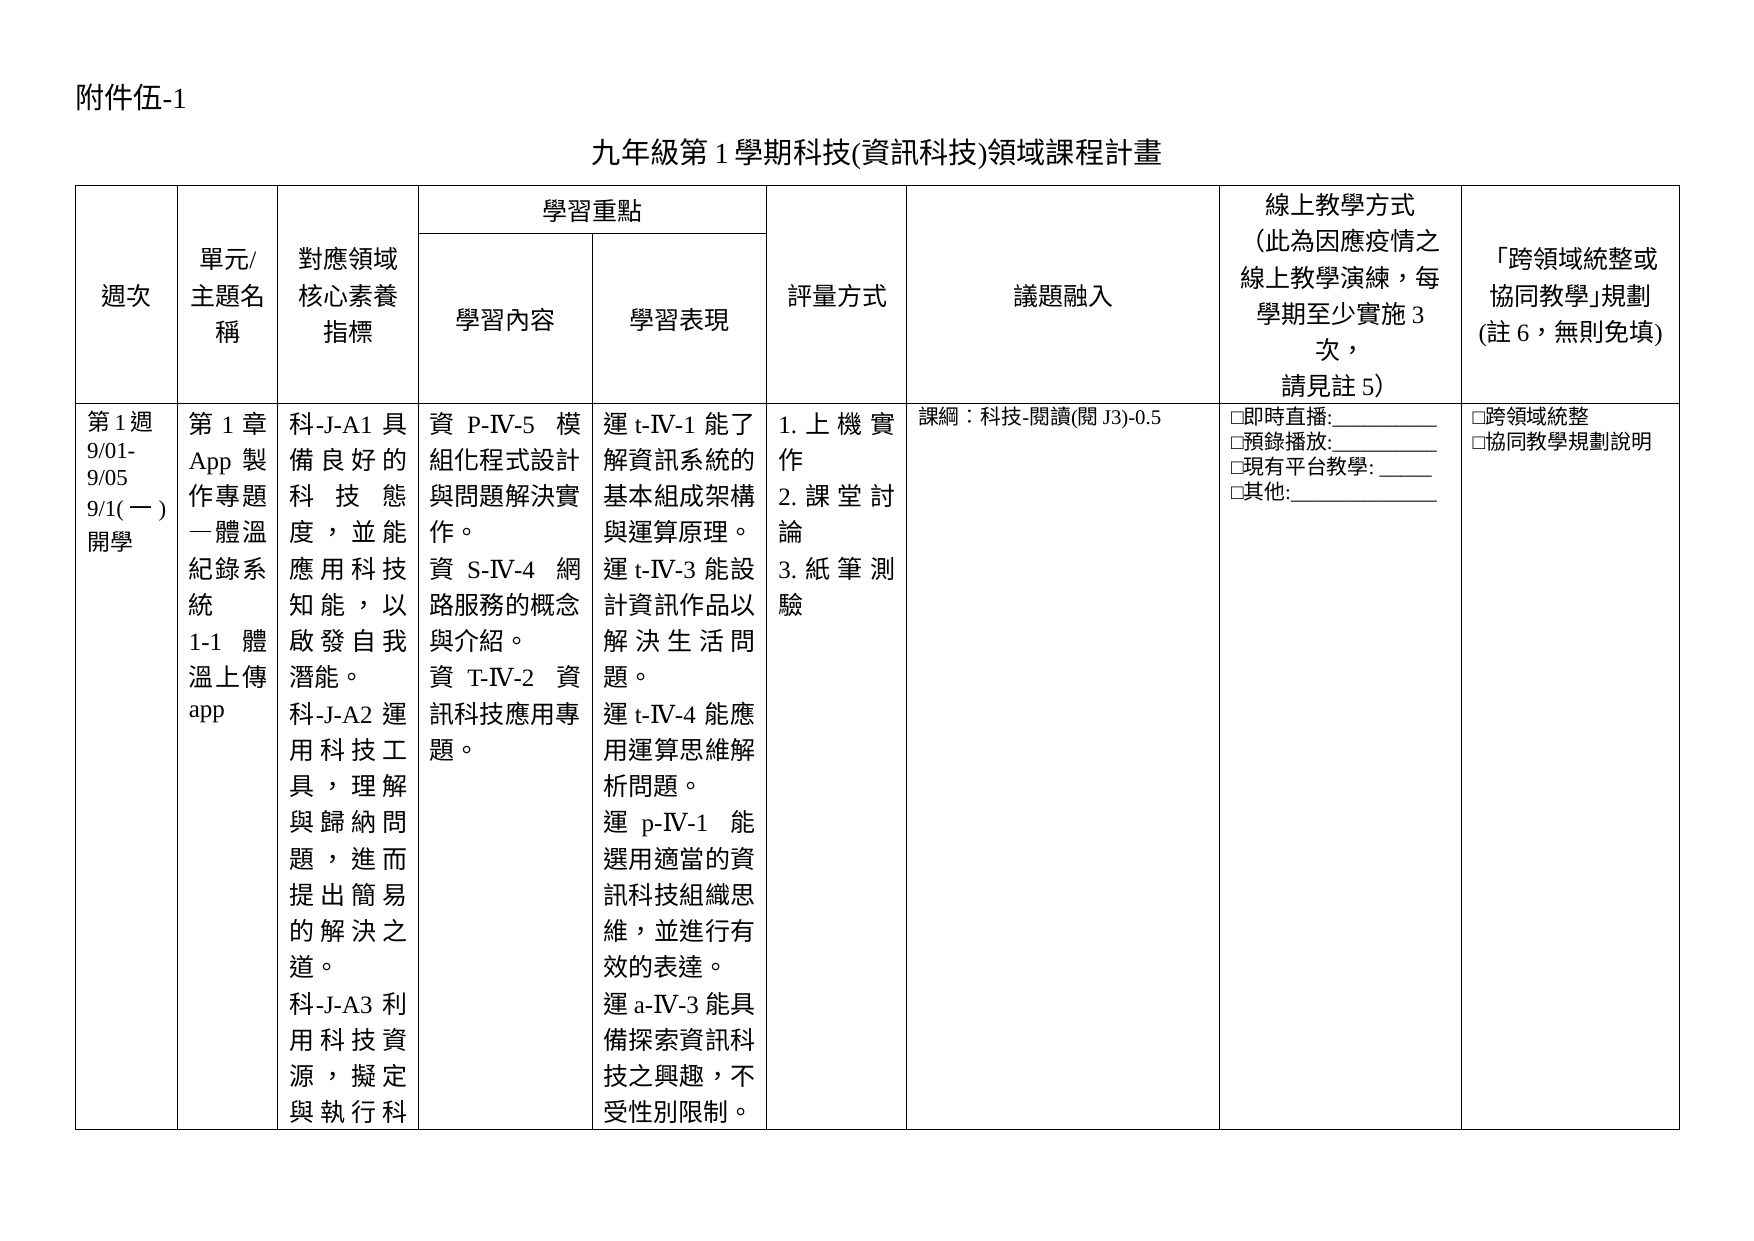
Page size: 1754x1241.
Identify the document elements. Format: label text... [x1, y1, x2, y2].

table_header 週次 [76, 186, 177, 403]
table_cell 資P-Ⅳ-5 模組化程式設計與問題解決實作。 資S-Ⅳ-4 網路服務的概念與介紹。 資T-Ⅳ-2 資訊科技應用專題。 [419, 404, 592, 1129]
table_header 單元/主題名稱 [178, 186, 277, 403]
table_cell 學習表現 [593, 234, 766, 403]
table_cell 第1章App製作專題—體溫紀錄系統 1-1體溫上傳app [178, 404, 277, 1129]
table_cell □即時直播:__________ □預錄播放:__________ □現有平台教學: _____ □其他:______________ [1220, 404, 1461, 1129]
table_cell 1.上機實作 2.課堂討論 3.紙筆測驗 [767, 404, 906, 1129]
table_cell 第1週 9/01-9/05 9/1(一)開學 [76, 404, 177, 1129]
table_cell 科-J-A1 具備良好的科技態度，並能應用科技知能，以啟發自我潛能。 科-J-A2 運用科技工具，理解與歸納問題，進而提出簡易的解決之道。 科-J-A3 利用科技資源，擬定與執行科 [278, 404, 418, 1129]
table_header 學習重點 [419, 186, 766, 233]
table_header 議題融入 [907, 186, 1219, 403]
text 九年級第1學期科技(資訊科技)領域課程計畫 [75, 130, 1679, 172]
table_header 對應領域 核心素養 指標 [278, 186, 418, 403]
table_header 「跨領域統整或 協同教學｣規劃 (註6，無則免填) [1462, 186, 1679, 403]
table_cell 學習內容 [419, 234, 592, 403]
table_header 評量方式 [767, 186, 906, 403]
table_header 線上教學方式 （此為因應疫情之線上教學演練，每學期至少實施3次， 請見註5） [1220, 186, 1461, 403]
table_cell □跨領域統整 □協同教學規劃說明 [1462, 404, 1679, 1129]
text 附件伍-1 [75, 75, 1679, 117]
table_cell 運t-Ⅳ-1 能了解資訊系統的基本組成架構與運算原理。 運t-Ⅳ-3 能設計資訊作品以解決生活問題。 運t-Ⅳ-4 能應用運算思維解析問題。 運p-Ⅳ-1 能選用適當的資訊科技組織思維，並進行有效的表達。 運a-Ⅳ-3 能具備探索資訊科技之興趣，不受性別限制。 [593, 404, 766, 1129]
table_cell 課綱︰科技-閱讀(閱J3)-0.5 [907, 404, 1219, 1129]
